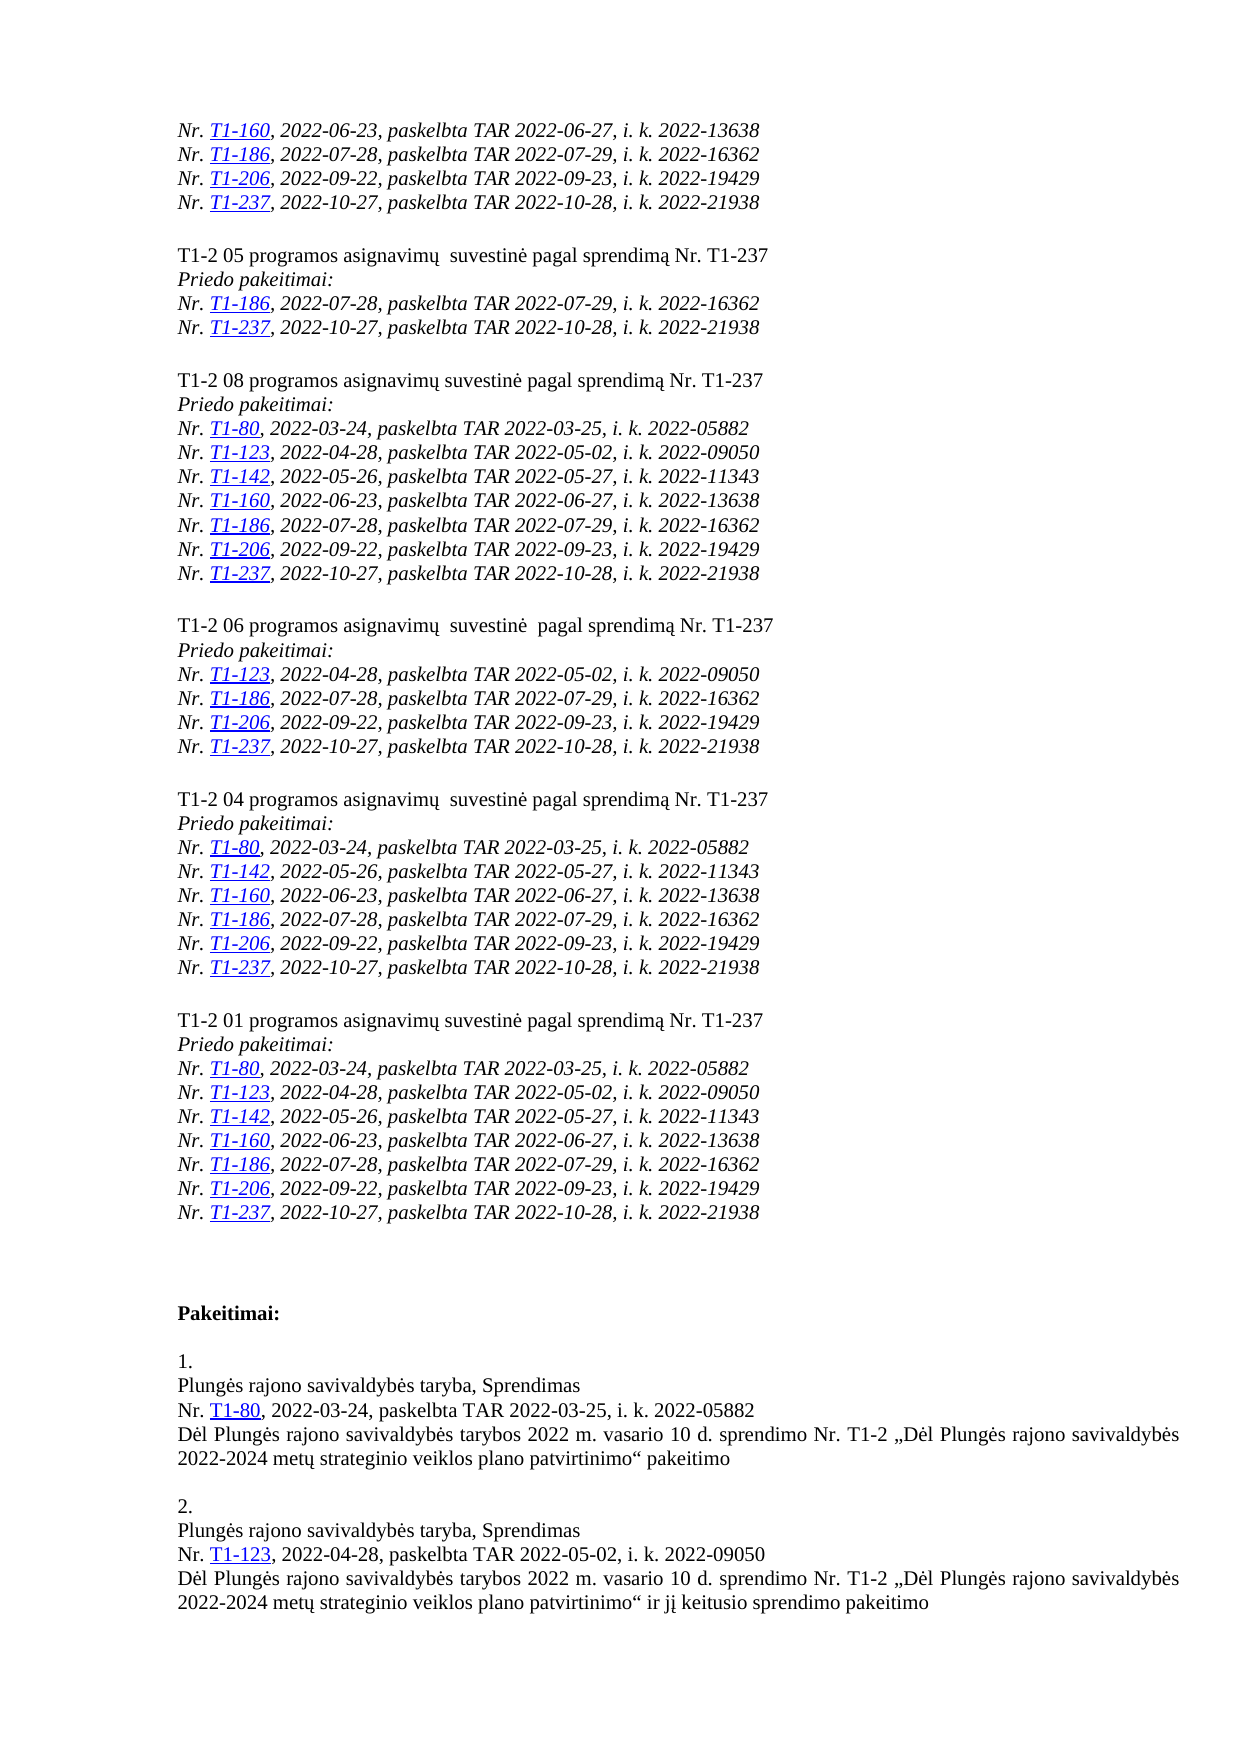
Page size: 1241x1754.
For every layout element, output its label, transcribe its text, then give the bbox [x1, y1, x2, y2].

text Nr. T1-160, 2022-06-23, paskelbta TAR 2022-06-27, i. k. 2022-13638 [177, 118, 1181, 142]
text Nr. T1-80, 2022-03-24, paskelbta TAR 2022-03-25, i. k. 2022-05882 [177, 835, 1181, 859]
text Priedo pakeitimai: [177, 811, 1181, 835]
text T1-2 08 programos asignavimų suvestinė pagal sprendimą Nr. T1-237 [177, 368, 1181, 392]
text Nr. T1-237, 2022-10-27, paskelbta TAR 2022-10-28, i. k. 2022-21938 [177, 955, 1181, 979]
text Nr. T1-80, 2022-03-24, paskelbta TAR 2022-03-25, i. k. 2022-05882 [177, 416, 1181, 440]
text T1-2 05 programos asignavimų suvestinė pagal sprendimą Nr. T1-237 [177, 243, 1181, 267]
text Nr. T1-142, 2022-05-26, paskelbta TAR 2022-05-27, i. k. 2022-11343 [177, 464, 1181, 488]
text Nr. T1-186, 2022-07-28, paskelbta TAR 2022-07-29, i. k. 2022-16362 [177, 291, 1181, 315]
text Priedo pakeitimai: [177, 1032, 1181, 1056]
text T1-2 01 programos asignavimų suvestinė pagal sprendimą Nr. T1-237 [177, 1008, 1181, 1032]
text Nr. T1-206, 2022-09-22, paskelbta TAR 2022-09-23, i. k. 2022-19429 [177, 166, 1181, 190]
text Nr. T1-123, 2022-04-28, paskelbta TAR 2022-05-02, i. k. 2022-09050 [177, 440, 1181, 464]
text Dėl Plungės rajono savivaldybės tarybos 2022 m. vasario 10 d. sprendimo Nr. T1-2 „Dėl Plungės rajono savivaldybės 2022-2024 metų strateginio veiklos plano patvirtinimo“ ir jį keitusio sprendimo pakeitimo [177, 1566, 1181, 1614]
text 2. [177, 1494, 1181, 1518]
text Nr. T1-123, 2022-04-28, paskelbta TAR 2022-05-02, i. k. 2022-09050 [177, 1080, 1181, 1104]
text Nr. T1-160, 2022-06-23, paskelbta TAR 2022-06-27, i. k. 2022-13638 [177, 883, 1181, 907]
text 1. [177, 1349, 1181, 1373]
text Nr. T1-186, 2022-07-28, paskelbta TAR 2022-07-29, i. k. 2022-16362 [177, 1152, 1181, 1176]
text Nr. T1-237, 2022-10-27, paskelbta TAR 2022-10-28, i. k. 2022-21938 [177, 315, 1181, 339]
text Dėl Plungės rajono savivaldybės tarybos 2022 m. vasario 10 d. sprendimo Nr. T1-2 „Dėl Plungės rajono savivaldybės 2022-2024 metų strateginio veiklos plano patvirtinimo“ pakeitimo [177, 1422, 1181, 1470]
text Nr. T1-206, 2022-09-22, paskelbta TAR 2022-09-23, i. k. 2022-19429 [177, 1176, 1181, 1200]
text Nr. T1-160, 2022-06-23, paskelbta TAR 2022-06-27, i. k. 2022-13638 [177, 488, 1181, 512]
text Pakeitimai: [177, 1301, 1181, 1325]
text Nr. T1-160, 2022-06-23, paskelbta TAR 2022-06-27, i. k. 2022-13638 [177, 1128, 1181, 1152]
text Plungės rajono savivaldybės taryba, Sprendimas [177, 1373, 1181, 1397]
text Nr. T1-186, 2022-07-28, paskelbta TAR 2022-07-29, i. k. 2022-16362 [177, 907, 1181, 931]
text T1-2 06 programos asignavimų suvestinė pagal sprendimą Nr. T1-237 [177, 613, 1181, 637]
text T1-2 04 programos asignavimų suvestinė pagal sprendimą Nr. T1-237 [177, 787, 1181, 811]
text Nr. T1-80, 2022-03-24, paskelbta TAR 2022-03-25, i. k. 2022-05882 [177, 1056, 1181, 1080]
text Nr. T1-206, 2022-09-22, paskelbta TAR 2022-09-23, i. k. 2022-19429 [177, 710, 1181, 734]
text Nr. T1-186, 2022-07-28, paskelbta TAR 2022-07-29, i. k. 2022-16362 [177, 512, 1181, 537]
text Nr. T1-123, 2022-04-28, paskelbta TAR 2022-05-02, i. k. 2022-09050 [177, 662, 1181, 686]
text Nr. T1-142, 2022-05-26, paskelbta TAR 2022-05-27, i. k. 2022-11343 [177, 1104, 1181, 1128]
text Priedo pakeitimai: [177, 392, 1181, 416]
text Nr. T1-237, 2022-10-27, paskelbta TAR 2022-10-28, i. k. 2022-21938 [177, 1200, 1181, 1224]
text Nr. T1-206, 2022-09-22, paskelbta TAR 2022-09-23, i. k. 2022-19429 [177, 931, 1181, 955]
text Nr. T1-237, 2022-10-27, paskelbta TAR 2022-10-28, i. k. 2022-21938 [177, 561, 1181, 585]
text Priedo pakeitimai: [177, 267, 1181, 291]
text Nr. T1-237, 2022-10-27, paskelbta TAR 2022-10-28, i. k. 2022-21938 [177, 190, 1181, 214]
text Nr. T1-206, 2022-09-22, paskelbta TAR 2022-09-23, i. k. 2022-19429 [177, 537, 1181, 561]
text Nr. T1-142, 2022-05-26, paskelbta TAR 2022-05-27, i. k. 2022-11343 [177, 859, 1181, 883]
text Plungės rajono savivaldybės taryba, Sprendimas [177, 1518, 1181, 1542]
text Nr. T1-80, 2022-03-24, paskelbta TAR 2022-03-25, i. k. 2022-05882 [177, 1397, 1181, 1422]
text Nr. T1-186, 2022-07-28, paskelbta TAR 2022-07-29, i. k. 2022-16362 [177, 686, 1181, 710]
text Nr. T1-123, 2022-04-28, paskelbta TAR 2022-05-02, i. k. 2022-09050 [177, 1542, 1181, 1566]
text Nr. T1-186, 2022-07-28, paskelbta TAR 2022-07-29, i. k. 2022-16362 [177, 142, 1181, 166]
text Priedo pakeitimai: [177, 637, 1181, 662]
text Nr. T1-237, 2022-10-27, paskelbta TAR 2022-10-28, i. k. 2022-21938 [177, 734, 1181, 758]
